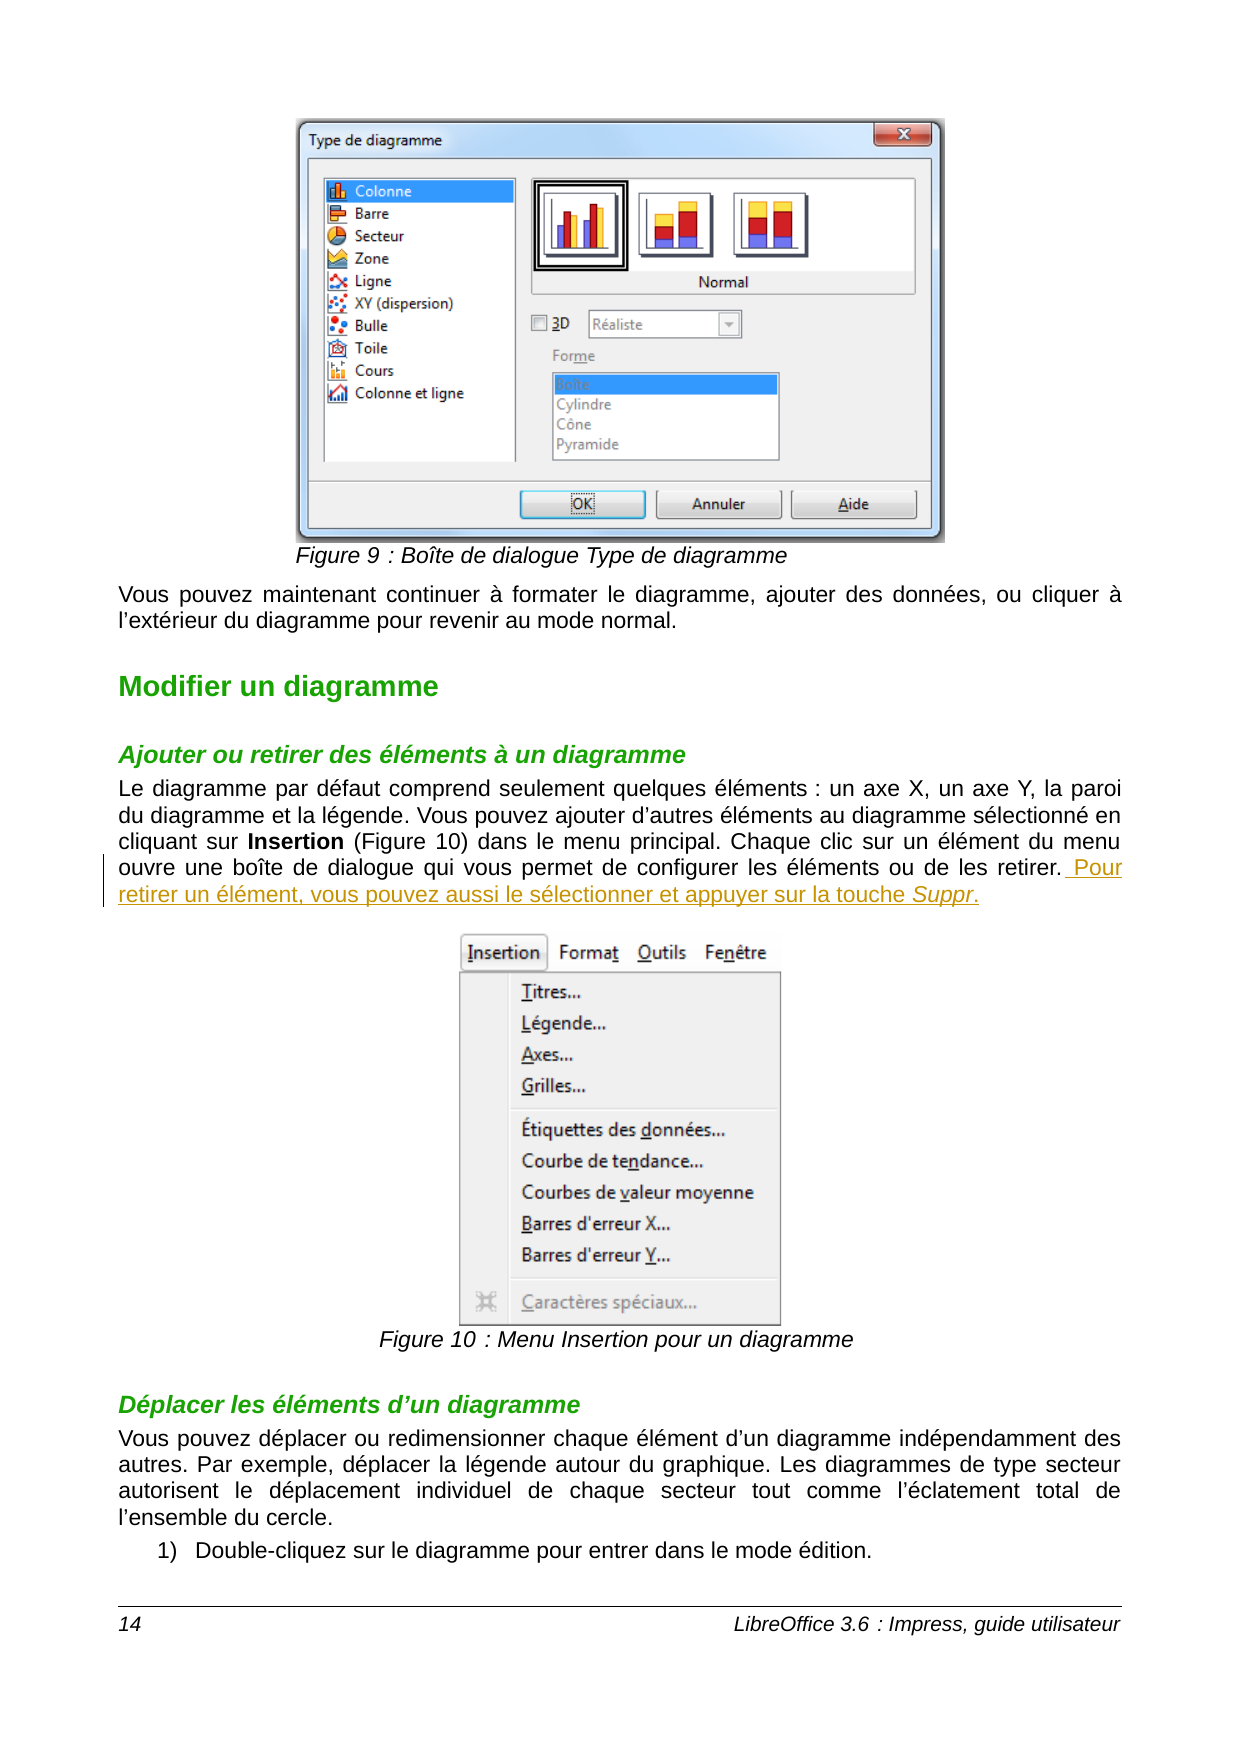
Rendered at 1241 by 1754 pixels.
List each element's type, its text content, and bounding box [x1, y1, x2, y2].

text Figure 9 : Boîte de dialogue Type de diagramme [295, 543, 945, 569]
subtitle Déplacer les éléments d’un diagramme [118, 1390, 1122, 1418]
text Figure 10 : Menu Insertion pour un diagramme [379, 932, 861, 1352]
subtitle Ajouter ou retirer des éléments à un diagramme [118, 740, 1122, 769]
subtitle Modifier un diagramme [118, 669, 1122, 703]
text Vous pouvez maintenant continuer à formater le diagramme, ajouter des données, ou cliquer à l’extérieur du diagramme pour revenir au mode normal. [118, 581, 1122, 634]
picture [295, 118, 945, 543]
list Vous pouvez déplacer ou redimensionner chaque élément d’un diagramme indépendamment des autres. Par exemple, déplacer la légende autour du graphique. Les diagrammes de type secteur autorisent le déplacement individuel de chaque secteur tout comme l’éclatement total de l’ensemble du cercle. [118, 1425, 1122, 1530]
list Double-cliquez sur le diagramme pour entrer dans le mode édition. [177, 1537, 1122, 1563]
text Le diagramme par défaut comprend seulement quelques éléments : un axe X, un axe Y, la paroi du diagramme et la légende. Vous pouvez ajouter d’autres éléments au diagramme sélectionné en cliquant sur Insertion (Figure 10) dans le menu principal. Chaque clic sur un élément du menu ouvre une boîte de dialogue qui vous permet de configurer les éléments ou de les retirer. Pour retirer un élément, vous pouvez aussi le sélectionner et appuyer sur la touche Suppr. [118, 775, 1122, 907]
picture [459, 932, 782, 1326]
